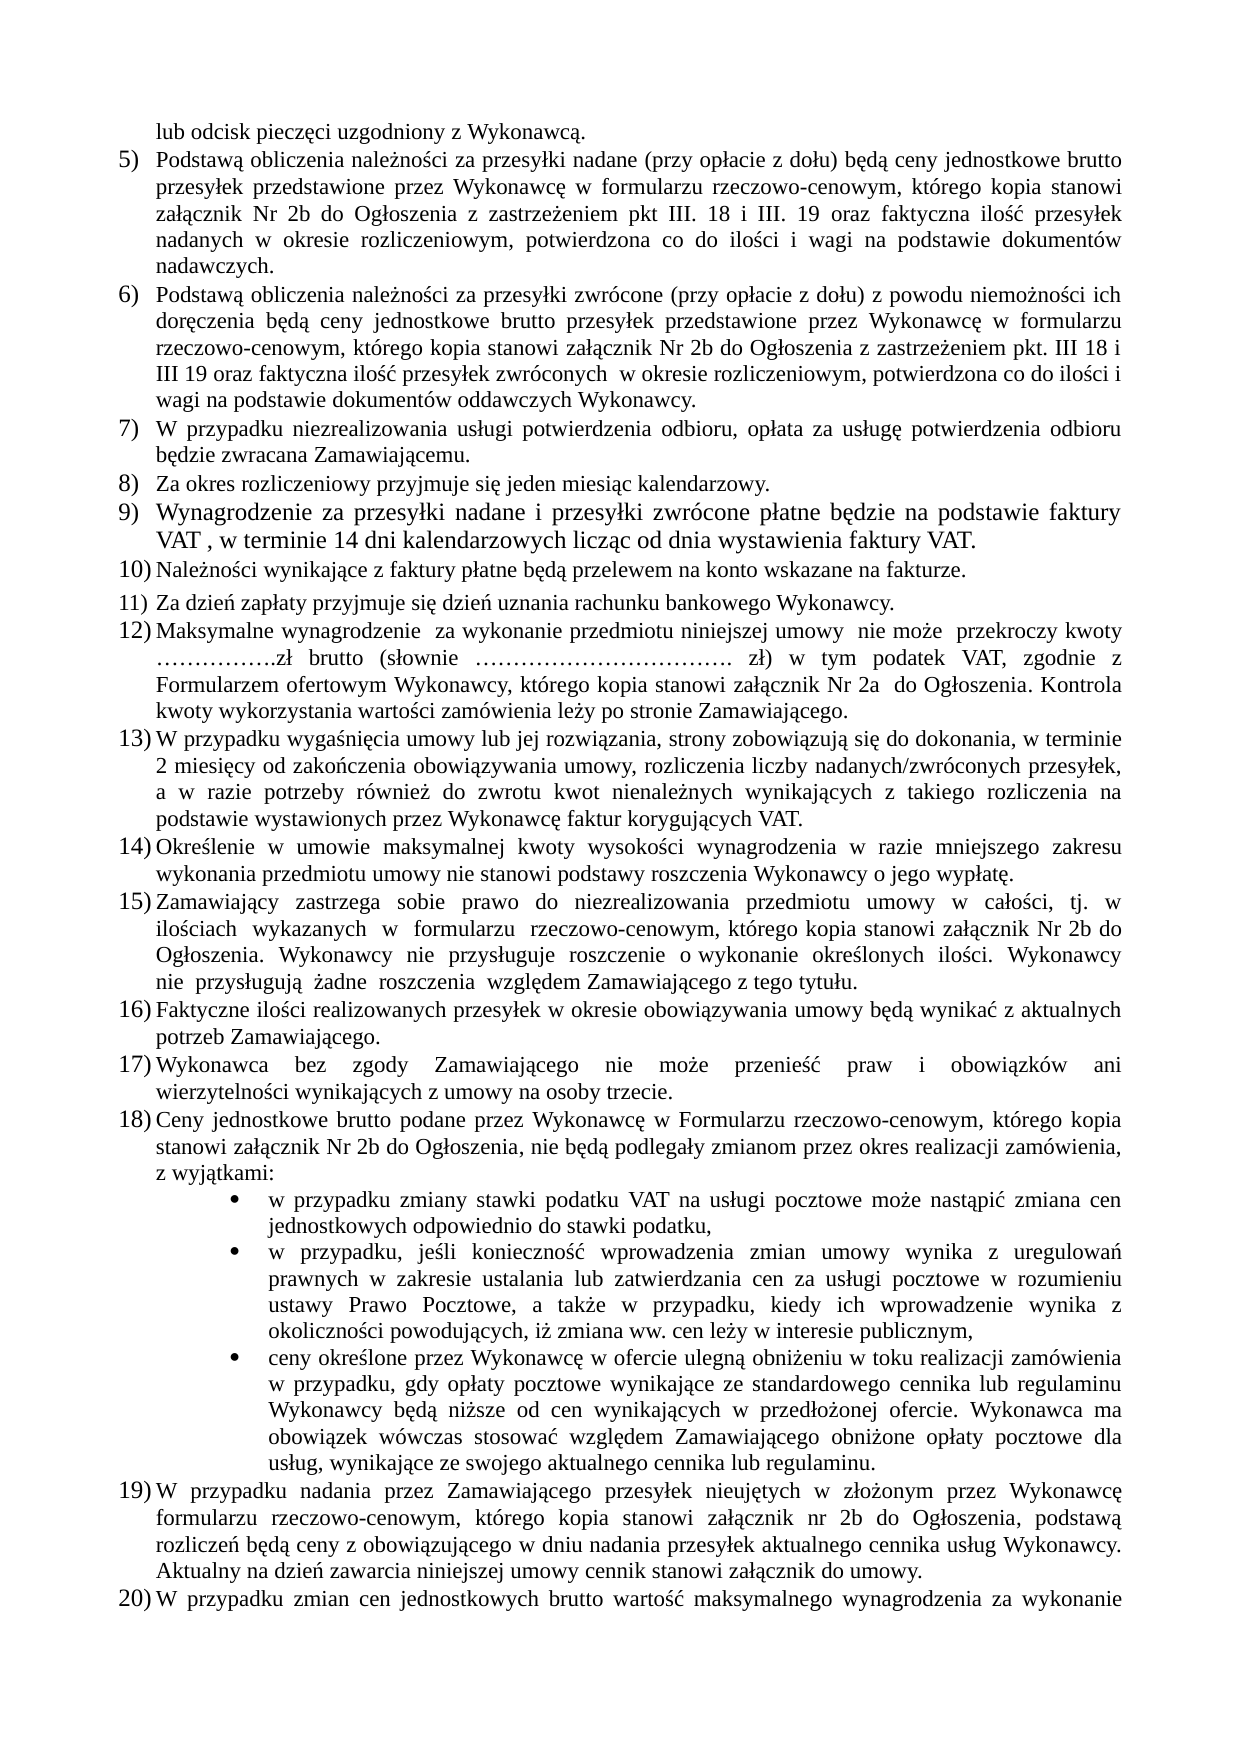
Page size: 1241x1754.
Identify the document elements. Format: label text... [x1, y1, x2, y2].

list Podstawą obliczenia należności za przesyłki nadane (przy opłacie z dołu) będą ceny jednostkowe brutto przesyłek przedstawione przez Wykonawcę w formularzu rzeczowo-cenowym, którego kopia stanowi załącznik Nr 2b do Ogłoszenia z zastrzeżeniem pkt III. 18 i III. 19 oraz faktyczna ilość przesyłek nadanych w okresie rozliczeniowym, potwierdzona co do ilości i wagi na podstawie dokumentów nadawczych. [118, 144, 1122, 279]
list Należności wynikające z faktury płatne będą przelewem na konto wskazane na fakturze. [118, 554, 1122, 583]
list W przypadku zmian cen jednostkowych brutto wartość maksymalnego wynagrodzenia za wykonanie [118, 1583, 1122, 1612]
list Za okres rozliczeniowy przyjmuje się jeden miesiąc kalendarzowy. [118, 468, 1122, 497]
list Określenie w umowie maksymalnej kwoty wysokości wynagrodzenia w razie mniejszego zakresu wykonania przedmiotu umowy nie stanowi podstawy roszczenia Wykonawcy o jego wypłatę. [118, 831, 1122, 886]
list Faktyczne ilości realizowanych przesyłek w okresie obowiązywania umowy będą wynikać z aktualnych potrzeb Zamawiającego. [118, 994, 1122, 1049]
list ceny określone przez Wykonawcę w ofercie ulegną obniżeniu w toku realizacji zamówienia w przypadku, gdy opłaty pocztowe wynikające ze standardowego cennika lub regulaminu Wykonawcy będą niższe od cen wynikających w przedłożonej ofercie. Wykonawca ma obowiązek wówczas stosować względem Zamawiającego obniżone opłaty pocztowe dla usług, wynikające ze swojego aktualnego cennika lub regulaminu. [231, 1344, 1122, 1476]
list lub odcisk pieczęci uzgodniony z Wykonawcą. [118, 118, 1122, 144]
list Maksymalne wynagrodzenie za wykonanie przedmiotu niniejszej umowy nie może przekroczy kwoty …………….zł brutto (słownie ……………………………. zł) w tym podatek VAT, zgodnie z Formularzem ofertowym Wykonawcy, którego kopia stanowi załącznik Nr 2a do Ogłoszenia. Kontrola kwoty wykorzystania wartości zamówienia leży po stronie Zamawiającego. [118, 616, 1122, 723]
list W przypadku wygaśnięcia umowy lub jej rozwiązania, strony zobowiązują się do dokonania, w terminie 2 miesięcy od zakończenia obowiązywania umowy, rozliczenia liczby nadanych/zwróconych przesyłek, a w razie potrzeby również do zwrotu kwot nienależnych wynikających z takiego rozliczenia na podstawie wystawionych przez Wykonawcę faktur korygujących VAT. [118, 723, 1122, 831]
list w przypadku zmiany stawki podatku VAT na usługi pocztowe może nastąpić zmiana cen jednostkowych odpowiednio do stawki podatku, [231, 1186, 1122, 1238]
list w przypadku, jeśli konieczność wprowadzenia zmian umowy wynika z uregulowań prawnych w zakresie ustalania lub zatwierdzania cen za usługi pocztowe w rozumieniu ustawy Prawo Pocztowe, a także w przypadku, kiedy ich wprowadzenie wynika z okoliczności powodujących, iż zmiana ww. cen leży w interesie publicznym, [231, 1238, 1122, 1344]
list Wykonawca bez zgody Zamawiającego nie może przenieść praw i obowiązków ani wierzytelności wynikających z umowy na osoby trzecie. [118, 1049, 1122, 1104]
list Podstawą obliczenia należności za przesyłki zwrócone (przy opłacie z dołu) z powodu niemożności ich doręczenia będą ceny jednostkowe brutto przesyłek przedstawione przez Wykonawcę w formularzu rzeczowo-cenowym, którego kopia stanowi załącznik Nr 2b do Ogłoszenia z zastrzeżeniem pkt. III 18 i III 19 oraz faktyczna ilość przesyłek zwróconych w okresie rozliczeniowym, potwierdzona co do ilości i wagi na podstawie dokumentów oddawczych Wykonawcy. [118, 279, 1122, 413]
list Za dzień zapłaty przyjmuje się dzień uznania rachunku bankowego Wykonawcy. [118, 589, 1122, 616]
list Ceny jednostkowe brutto podane przez Wykonawcę w Formularzu rzeczowo-cenowym, którego kopia stanowi załącznik Nr 2b do Ogłoszenia, nie będą podlegały zmianom przez okres realizacji zamówienia, z wyjątkami: [118, 1104, 1122, 1186]
list Wynagrodzenie za przesyłki nadane i przesyłki zwrócone płatne będzie na podstawie faktury VAT , w terminie 14 dni kalendarzowych licząc od dnia wystawienia faktury VAT. [118, 497, 1122, 554]
list Zamawiający zastrzega sobie prawo do niezrealizowania przedmiotu umowy w całości, tj. w ilościach wykazanych w formularzu rzeczowo-cenowym, którego kopia stanowi załącznik Nr 2b do Ogłoszenia. Wykonawcy nie przysługuje roszczenie o wykonanie określonych ilości. Wykonawcy nie przysługują żadne roszczenia względem Zamawiającego z tego tytułu. [118, 886, 1122, 994]
list W przypadku niezrealizowania usługi potwierdzenia odbioru, opłata za usługę potwierdzenia odbioru będzie zwracana Zamawiającemu. [118, 413, 1122, 468]
list W przypadku nadania przez Zamawiającego przesyłek nieujętych w złożonym przez Wykonawcę formularzu rzeczowo-cenowym, którego kopia stanowi załącznik nr 2b do Ogłoszenia, podstawą rozliczeń będą ceny z obowiązującego w dniu nadania przesyłek aktualnego cennika usług Wykonawcy. Aktualny na dzień zawarcia niniejszej umowy cennik stanowi załącznik do umowy. [118, 1476, 1122, 1583]
